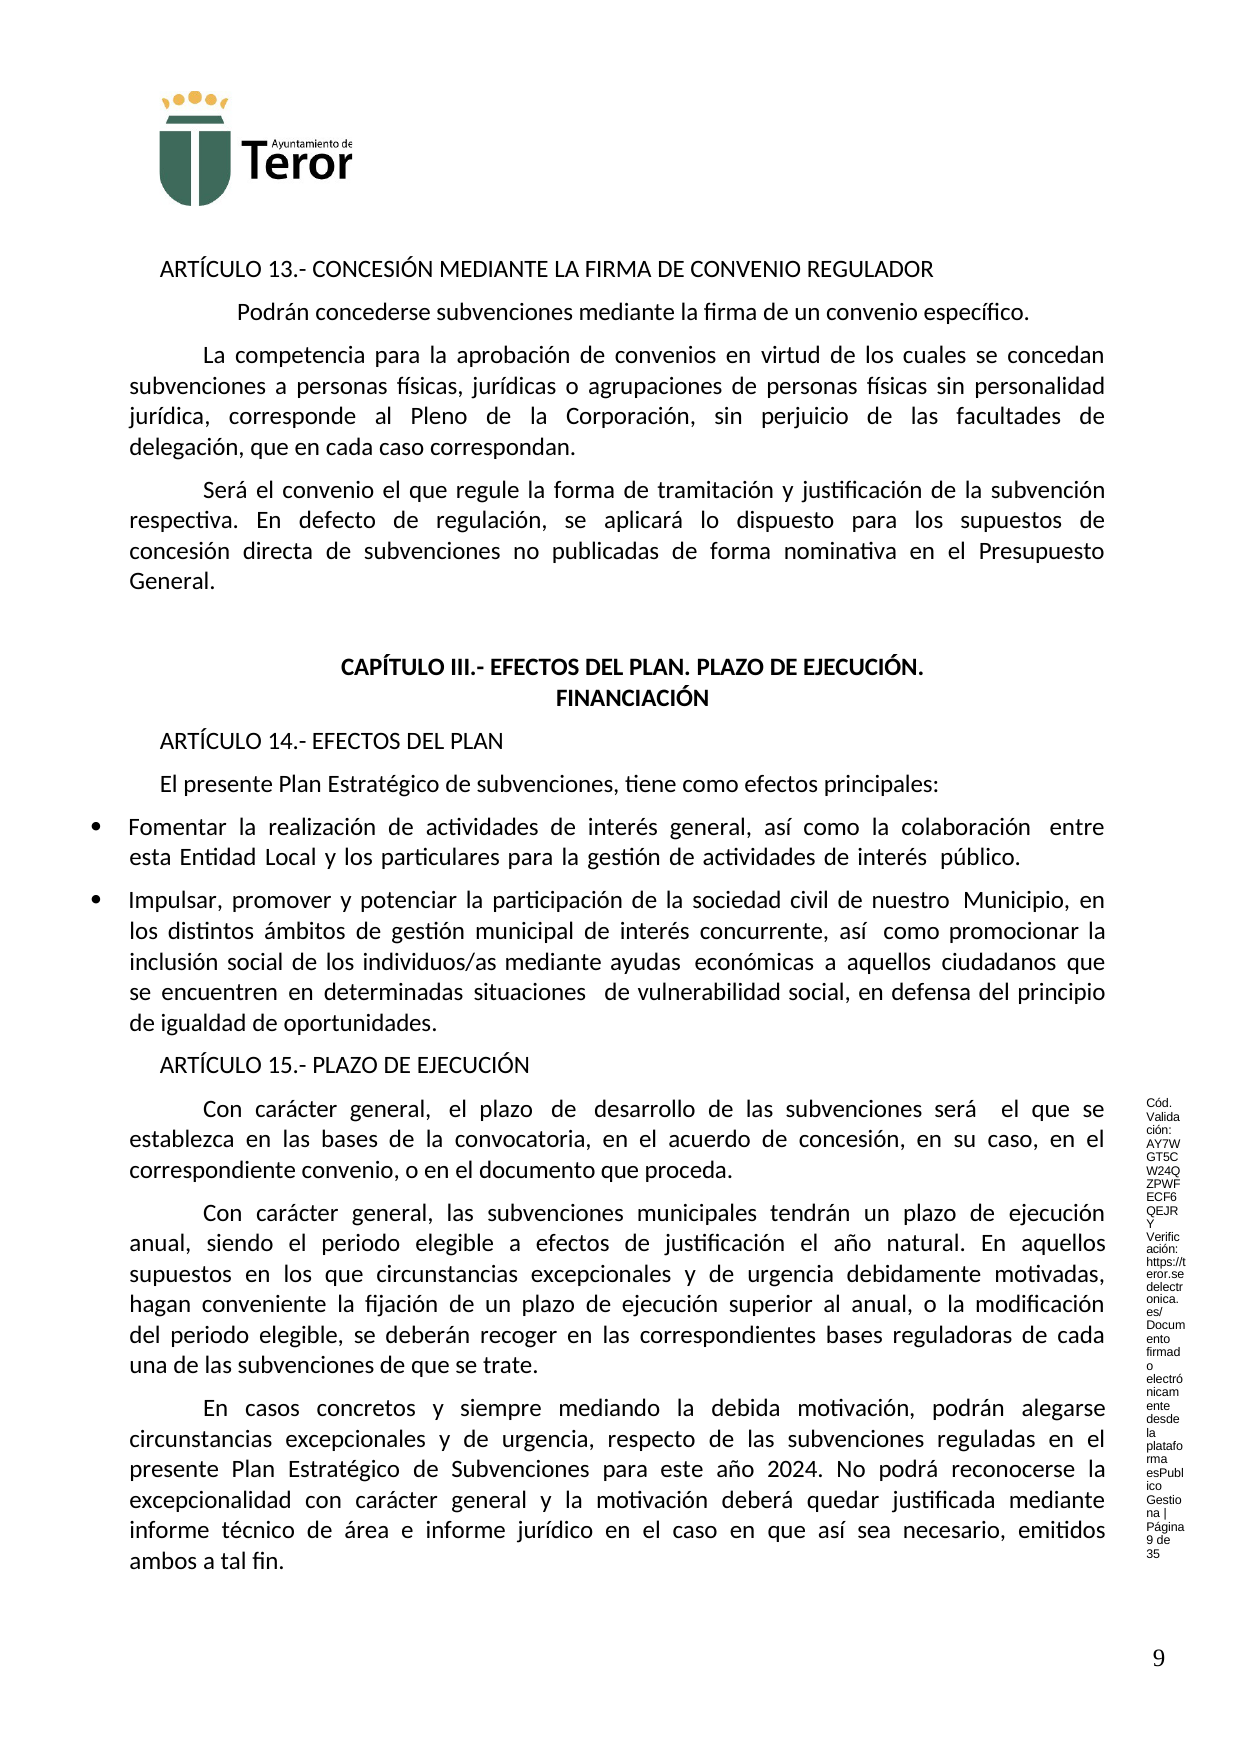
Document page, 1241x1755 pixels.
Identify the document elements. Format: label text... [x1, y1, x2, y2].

text En casos concretos y siempre mediando la debida motivación, podrán alegarse circunstancias excepcionales y de urgencia, respecto de las subvenciones reguladas en el presente Plan Estratégico de Subvenciones para este año 2024. No podrá reconocerse la excepcionalidad con carácter general y la motivación deberá quedar justificada mediante informe técnico de área e informe jurídico en el caso en que así sea necesario, emitidos ambos a tal fin. [129, 1392, 1106, 1575]
text Cód. Validación: AY7WGT5CW24QZPWFECF6QEJRY [1146, 1097, 1186, 1231]
text Podrán concederse subvenciones mediante la firma de un convenio específico. [129, 296, 1137, 327]
text ARTÍCULO 14.- EFECTOS DEL PLAN [159, 725, 1195, 756]
subtitle CAPÍTULO III.- EFECTOS DEL PLAN. PLAZO DE EJECUCIÓN. FINANCIACIÓN [262, 651, 1003, 712]
text 9 [1153, 1643, 1183, 1672]
text Con carácter general, el plazo de desarrollo de las subvenciones será el que se establezca en las bases de la convocatoria, en el acuerdo de concesión, en su caso, en el correspondiente convenio, o en el documento que proceda. [129, 1093, 1105, 1184]
text Será el convenio el que regule la forma de tramitación y justificación de la subvención respectiva. En defecto de regulación, se aplicará lo dispuesto para los supuestos de concesión directa de subvenciones no publicadas de forma nominativa en el Presupuesto General. [129, 474, 1105, 596]
list Fomentar la realización de actividades de interés general, así como la colaboración entre esta Entidad Local y los particulares para la gestión de actividades de interés público. [92, 811, 1105, 872]
text El presente Plan Estratégico de subvenciones, tiene como efectos principales: [159, 768, 1195, 798]
text ARTÍCULO 15.- PLAZO DE EJECUCIÓN [159, 1050, 1195, 1080]
text Con carácter general, las subvenciones municipales tendrán un plazo de ejecución anual, siendo el periodo elegible a efectos de justificación el año natural. En aquellos supuestos en los que circunstancias excepcionales y de urgencia debidamente motivadas, hagan conveniente la fijación de un plazo de ejecución superior al anual, o la modificación del periodo elegible, se deberán recoger en las correspondientes bases reguladoras de cada una de las subvenciones de que se trate. [129, 1197, 1106, 1380]
text Documento firmado electrónicamente desde la plataforma esPublico Gestiona | Página 9 de 35 [1146, 1319, 1186, 1561]
text Verificación: https://teror.sedelectronica.es/ [1146, 1231, 1186, 1319]
list Impulsar, promover y potenciar la participación de la sociedad civil de nuestro Municipio, en los distintos ámbitos de gestión municipal de interés concurrente, así como promocionar la inclusión social de los individuos/as mediante ayudas económicas a aquellos ciudadanos que se encuentren en determinadas situaciones de vulnerabilidad social, en defensa del principio de igualdad de oportunidades. [92, 884, 1105, 1037]
text ARTÍCULO 13.- CONCESIÓN MEDIANTE LA FIRMA DE CONVENIO REGULADOR [159, 253, 1195, 284]
text La competencia para la aprobación de convenios en virtud de los cuales se concedan subvenciones a personas físicas, jurídicas o agrupaciones de personas físicas sin personalidad jurídica, corresponde al Pleno de la Corporación, sin perjuicio de las facultades de delegación, que en cada caso correspondan. [129, 339, 1106, 461]
text [1144, 1097, 1186, 1627]
